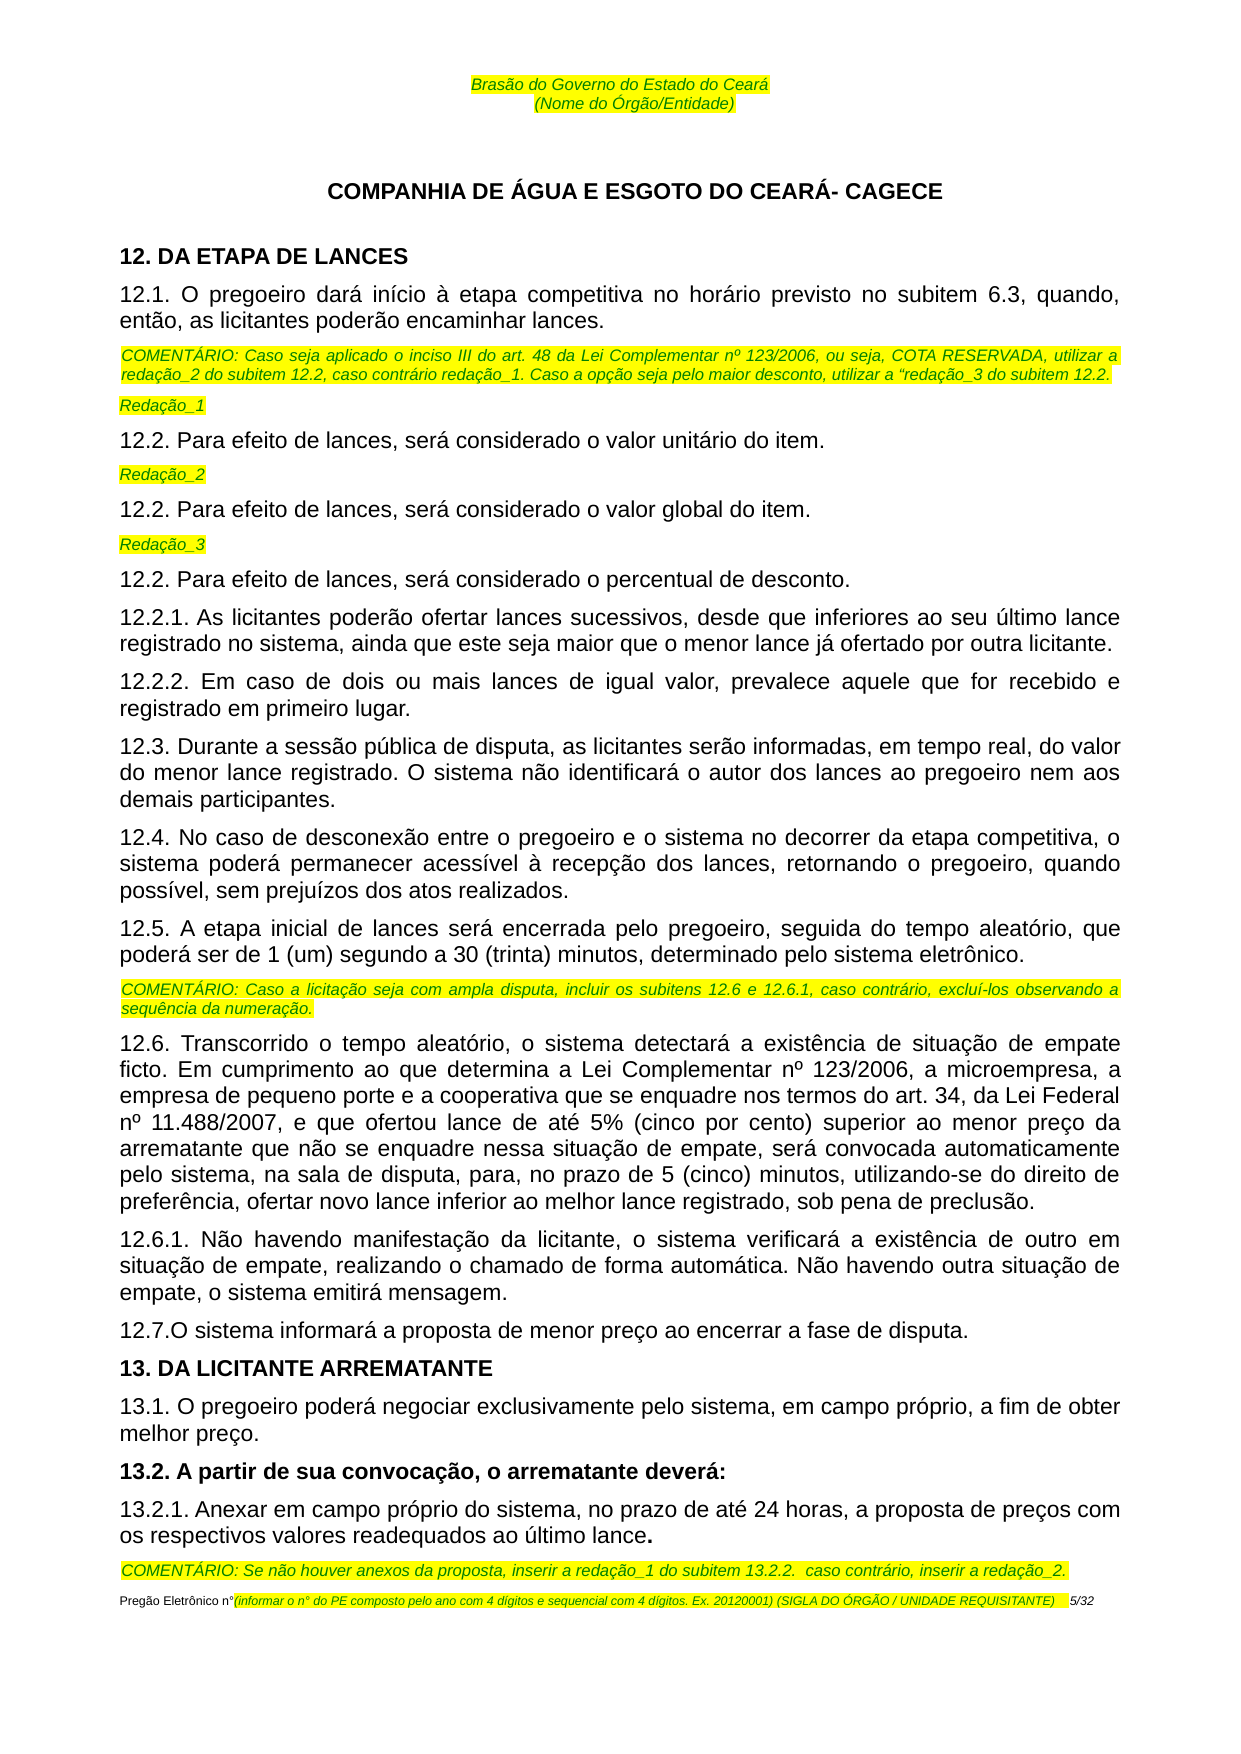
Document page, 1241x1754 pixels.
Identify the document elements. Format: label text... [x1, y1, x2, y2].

text 12.2. Para efeito de lances, será considerado o valor global do item. [119, 496, 1121, 523]
text 13.2. A partir de sua convocação, o arrematante deverá: [119, 1458, 1121, 1484]
text 12.2.1. As licitantes poderão ofertar lances sucessivos, desde que inferiores ao seu último lance registrado no sistema, ainda que este seja maior que o menor lance já ofertado por outra licitante. [119, 604, 1121, 656]
text COMENTÁRIO: Caso seja aplicado o inciso III do art. 48 da Lei Complementar nº 123/2006, ou seja, COTA RESERVADA, utilizar a redação_2 do subitem 12.2, caso contrário redação_1. Caso a opção seja pelo maior desconto, utilizar a “redação_3 do subitem 12.2. [121, 346, 1121, 384]
text 12.7.O sistema informará a proposta de menor preço ao encerrar a fase de disputa. [119, 1317, 1121, 1343]
text 13.1. O pregoeiro poderá negociar exclusivamente pelo sistema, em campo próprio, a fim de obter melhor preço. [119, 1393, 1121, 1446]
text 12.3. Durante a sessão pública de disputa, as licitantes serão informadas, em tempo real, do valor do menor lance registrado. O sistema não identificará o autor dos lances ao pregoeiro nem aos demais participantes. [119, 733, 1121, 812]
text Redação_2 [119, 465, 1120, 484]
text 12.4. No caso de desconexão entre o pregoeiro e o sistema no decorrer da etapa competitiva, o sistema poderá permanecer acessível à recepção dos lances, retornando o pregoeiro, quando possível, sem prejuízos dos atos realizados. [119, 824, 1121, 903]
text Redação_1 [119, 396, 1120, 415]
text 13. DA LICITANTE ARREMATANTE [119, 1355, 1121, 1381]
text 12.2. Para efeito de lances, será considerado o percentual de desconto. [119, 566, 1121, 592]
text 12.6.1. Não havendo manifestação da licitante, o sistema verificará a existência de outro em situação de empate, realizando o chamado de forma automática. Não havendo outra situação de empate, o sistema emitirá mensagem. [119, 1226, 1121, 1305]
text COMENTÁRIO: Se não houver anexos da proposta, inserir a redação_1 do subitem 13.2.2. caso contrário, inserir a redação_2. [121, 1561, 1121, 1580]
text 12.2.2. Em caso de dois ou mais lances de igual valor, prevalece aquele que for recebido e registrado em primeiro lugar. [119, 668, 1121, 721]
text 12.5. A etapa inicial de lances será encerrada pelo pregoeiro, seguida do tempo aleatório, que poderá ser de 1 (um) segundo a 30 (trinta) minutos, determinado pelo sistema eletrônico. [119, 915, 1121, 967]
text Redação_3 [119, 534, 1120, 554]
text 12.1. O pregoeiro dará início à etapa competitiva no horário previsto no subitem 6.3, quando, então, as licitantes poderão encaminhar lances. [119, 281, 1121, 334]
text 12.6. Transcorrido o tempo aleatório, o sistema detectará a existência de situação de empate ficto. Em cumprimento ao que determina a Lei Complementar nº 123/2006, a microempresa, a empresa de pequeno porte e a cooperativa que se enquadre nos termos do art. 34, da Lei Federal nº 11.488/2007, e que ofertou lance de até 5% (cinco por cento) superior ao menor preço da arrematante que não se enquadre nessa situação de empate, será convocada automaticamente pelo sistema, na sala de disputa, para, no prazo de 5 (cinco) minutos, utilizando-se do direito de preferência, ofertar novo lance inferior ao melhor lance registrado, sob pena de preclusão. [119, 1029, 1121, 1214]
text 12.2. Para efeito de lances, será considerado o valor unitário do item. [119, 427, 1121, 453]
text 13.2.1. Anexar em campo próprio do sistema, no prazo de até 24 horas, a proposta de preços com os respectivos valores readequados ao último lance. [119, 1496, 1121, 1549]
text 12. DA ETAPA DE LANCES [119, 243, 1121, 269]
text COMENTÁRIO: Caso a licitação seja com ampla disputa, incluir os subitens 12.6 e 12.6.1, caso contrário, excluí-los observando a sequência da numeração. [121, 979, 1121, 1018]
